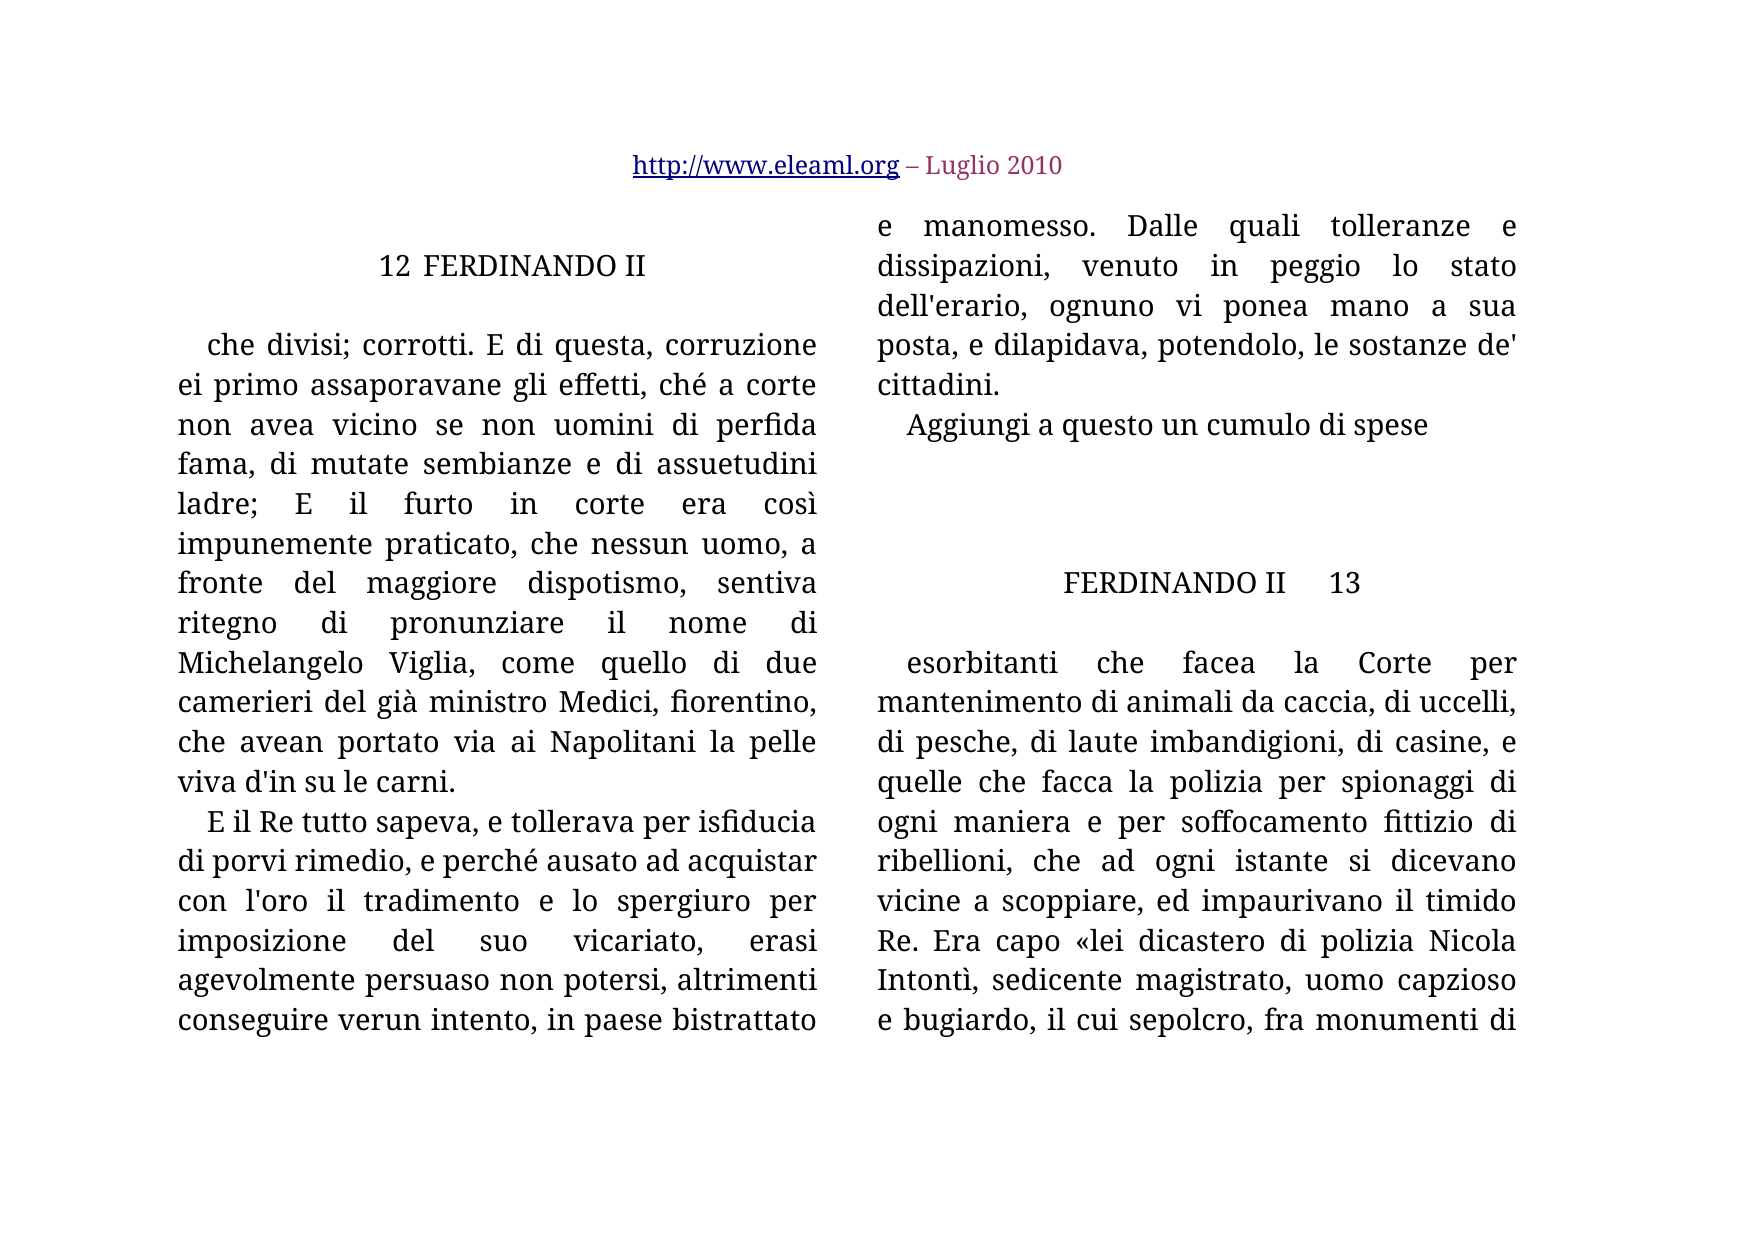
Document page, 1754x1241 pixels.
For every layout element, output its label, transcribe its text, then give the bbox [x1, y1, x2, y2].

text che divisi; corrotti. E di questa, corruzione ei primo assaporavane gli effetti, ché a corte non avea vicino se non uomini di perfida fama, di mutate sembianze e di assuetudini ladre; E il furto in corte era così impunemente praticato, che nessun uomo, a fronte del maggiore dispotismo, sentiva ritegno di pronunziare il nome di Michelangelo Viglia, come quello di due camerieri del già ministro Medici, fiorentino, che avean portato via ai Napolitani la pelle viva d'in su le carni. [177, 324, 818, 801]
text Aggiungi a questo un cumulo di spese [877, 404, 1518, 444]
text E il Re tutto sapeva, e tollerava per isfiducia di porvi rimedio, e perché ausato ad acquistar con l'oro il tradimento e lo spergiuro per imposizione del suo vicariato, erasi agevolmente persuaso non potersi, altrimenti conseguire verun intento, in paese bistrattato [177, 801, 818, 1039]
text e manomesso. Dalle quali tolleranze e dissipazioni, venuto in peggio lo stato dell'erario, ognuno vi ponea mano a sua posta, e dilapidava, potendolo, le sostanze de' cittadini. [877, 206, 1518, 404]
text esorbitanti che facea la Corte per mantenimento di animali da caccia, di uccelli, di pesche, di laute imbandigioni, di casine, e quelle che facca la polizia per spionaggi di ogni maniera e per soffocamento fittizio di ribellioni, che ad ogni istante si dicevano vicine a scoppiare, ed impaurivano il timido Re. Era capo «lei dicastero di polizia Nicola Intontì, sedicente magistrato, uomo capzioso e bugiardo, il cui sepolcro, fra monumenti di [877, 642, 1518, 1039]
text 12 FERDINANDO II [177, 245, 818, 285]
text FERDINANDO II 13 [877, 563, 1518, 602]
